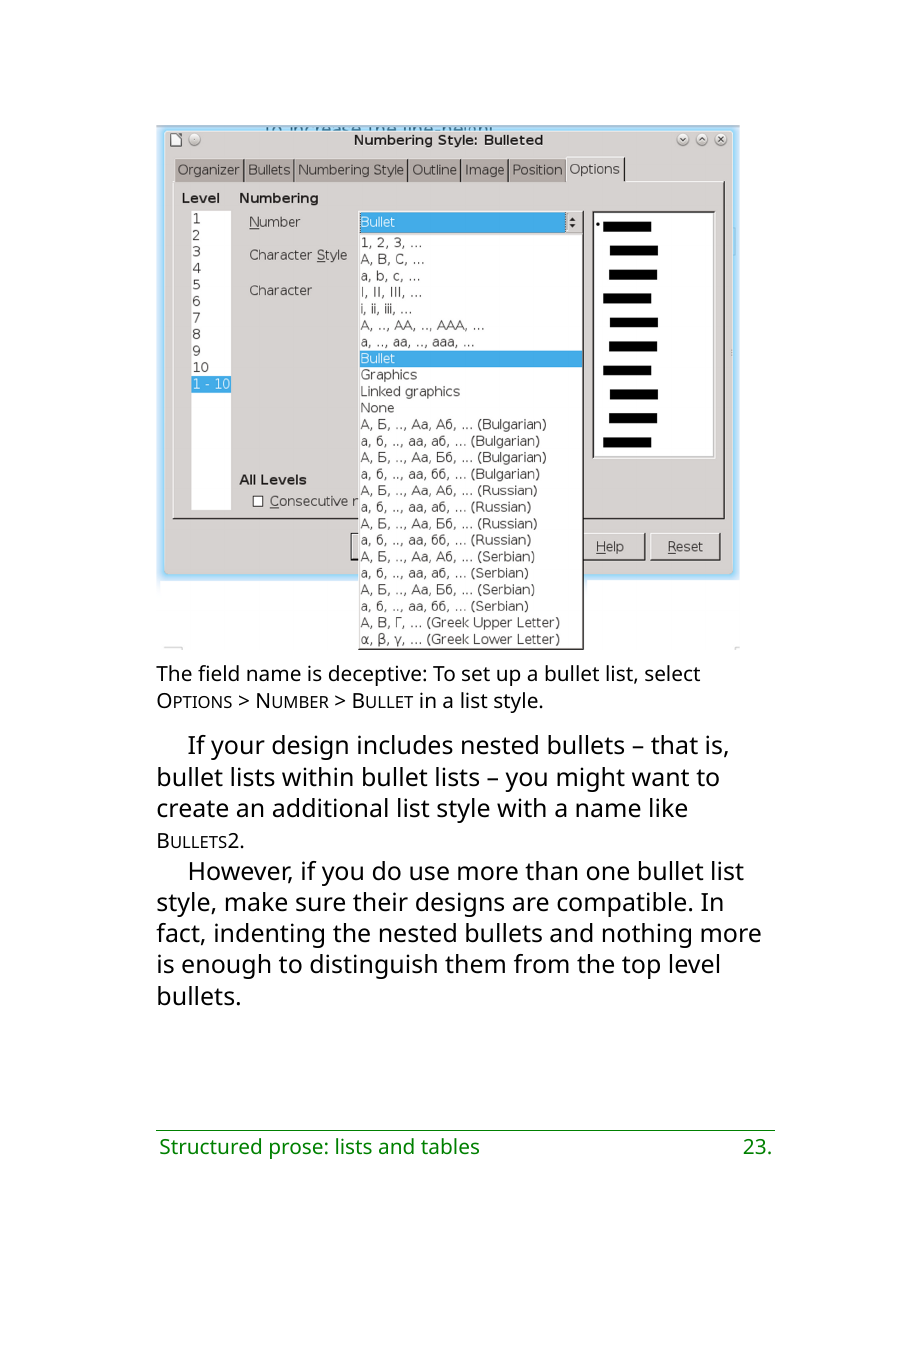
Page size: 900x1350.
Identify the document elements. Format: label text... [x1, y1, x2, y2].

table_header [156, 125, 781, 652]
text If your design includes nested bullets – that is, bullet lists within bullet lists – you might want to create an additional list style with a name like Bullets2. [156, 730, 775, 855]
table_cell The field name is deceptive: To set up a bullet list, select Options > Number > Bullet in a list style. [156, 652, 781, 714]
text However, if you do use more than one bullet list style, make sure their designs are compatible. In fact, indenting the nested bullets and nothing more is enough to distinguish them from the top level bullets. [156, 855, 775, 1011]
picture [156, 125, 740, 650]
